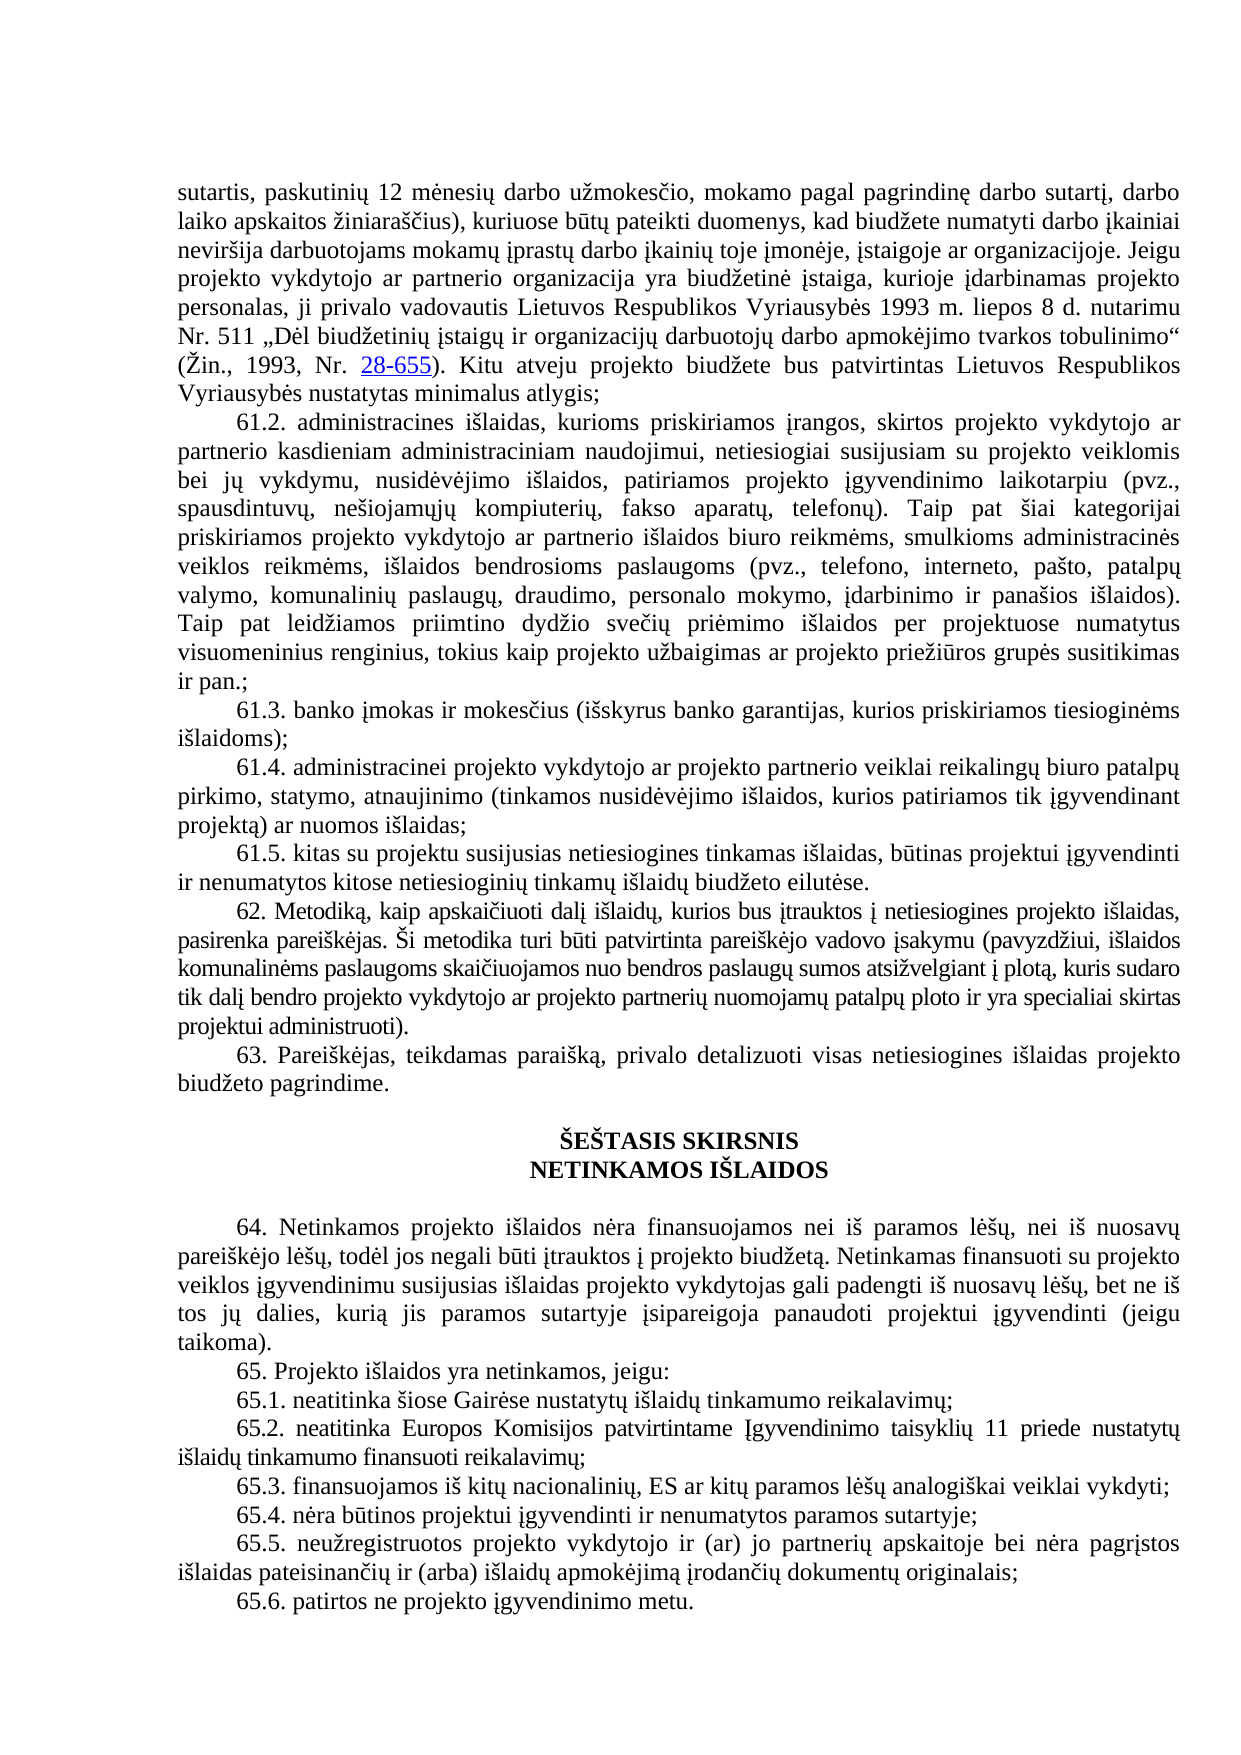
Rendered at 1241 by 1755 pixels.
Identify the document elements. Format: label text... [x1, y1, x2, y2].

text 63. Pareiškėjas, teikdamas paraišką, privalo detalizuoti visas netiesiogines išlaidas projekto biudžeto pagrindime. [177, 1040, 1181, 1097]
text 65.6. patirtos ne projekto įgyvendinimo metu. [177, 1586, 1181, 1615]
text 65. Projekto išlaidos yra netinkamos, jeigu: [177, 1356, 1181, 1385]
text 65.4. nėra būtinos projektui įgyvendinti ir nenumatytos paramos sutartyje; [177, 1500, 1181, 1528]
text 61.4. administracinei projekto vykdytojo ar projekto partnerio veiklai reikalingų biuro patalpų pirkimo, statymo, atnaujinimo (tinkamos nusidėvėjimo išlaidos, kurios patiriamos tik įgyvendinant projektą) ar nuomos išlaidas; [177, 752, 1181, 838]
text 61.5. kitas su projektu susijusias netiesiogines tinkamas išlaidas, būtinas projektui įgyvendinti ir nenumatytos kitose netiesioginių tinkamų išlaidų biudžeto eilutėse. [177, 838, 1181, 896]
text ŠEŠTASIS SKIRSNIS [177, 1126, 1181, 1155]
text NETINKAMOS IŠLAIDOS [177, 1155, 1181, 1183]
text 65.2. neatitinka Europos Komisijos patvirtintame Įgyvendinimo taisyklių 11 priede nustatytų išlaidų tinkamumo finansuoti reikalavimų; [177, 1413, 1181, 1471]
text 64. Netinkamos projekto išlaidos nėra finansuojamos nei iš paramos lėšų, nei iš nuosavų pareiškėjo lėšų, todėl jos negali būti įtrauktos į projekto biudžetą. Netinkamas finansuoti su projekto veiklos įgyvendinimu susijusias išlaidas projekto vykdytojas gali padengti iš nuosavų lėšų, bet ne iš tos jų dalies, kurią jis paramos sutartyje įsipareigoja panaudoti projektui įgyvendinti (jeigu taikoma). [177, 1212, 1181, 1356]
text 65.5. neužregistruotos projekto vykdytojo ir (ar) jo partnerių apskaitoje bei nėra pagrįstos išlaidas pateisinančių ir (arba) išlaidų apmokėjimą įrodančių dokumentų originalais; [177, 1528, 1181, 1586]
text 65.1. neatitinka šiose Gairėse nustatytų išlaidų tinkamumo reikalavimų; [177, 1385, 1181, 1413]
text 61.3. banko įmokas ir mokesčius (išskyrus banko garantijas, kurios priskiriamos tiesioginėms išlaidoms); [177, 695, 1181, 752]
text 65.3. finansuojamos iš kitų nacionalinių, ES ar kitų paramos lėšų analogiškai veiklai vykdyti; [177, 1471, 1181, 1500]
text sutartis, paskutinių 12 mėnesių darbo užmokesčio, mokamo pagal pagrindinę darbo sutartį, darbo laiko apskaitos žiniaraščius), kuriuose būtų pateikti duomenys, kad biudžete numatyti darbo įkainiai neviršija darbuotojams mokamų įprastų darbo įkainių toje įmonėje, įstaigoje ar organizacijoje. Jeigu projekto vykdytojo ar partnerio organizacija yra biudžetinė įstaiga, kurioje įdarbinamas projekto personalas, ji privalo vadovautis Lietuvos Respublikos Vyriausybės 1993 m. liepos 8 d. nutarimu Nr. 511 „Dėl biudžetinių įstaigų ir organizacijų darbuotojų darbo apmokėjimo tvarkos tobulinimo“ (Žin., 1993, Nr. 28-655). Kitu atveju projekto biudžete bus patvirtintas Lietuvos Respublikos Vyriausybės nustatytas minimalus atlygis; [177, 177, 1181, 407]
text 61.2. administracines išlaidas, kurioms priskiriamos įrangos, skirtos projekto vykdytojo ar partnerio kasdieniam administraciniam naudojimui, netiesiogiai susijusiam su projekto veiklomis bei jų vykdymu, nusidėvėjimo išlaidos, patiriamos projekto įgyvendinimo laikotarpiu (pvz., spausdintuvų, nešiojamųjų kompiuterių, fakso aparatų, telefonų). Taip pat šiai kategorijai priskiriamos projekto vykdytojo ar partnerio išlaidos biuro reikmėms, smulkioms administracinės veiklos reikmėms, išlaidos bendrosioms paslaugoms (pvz., telefono, interneto, pašto, patalpų valymo, komunalinių paslaugų, draudimo, personalo mokymo, įdarbinimo ir panašios išlaidos). Taip pat leidžiamos priimtino dydžio svečių priėmimo išlaidos per projektuose numatytus visuomeninius renginius, tokius kaip projekto užbaigimas ar projekto priežiūros grupės susitikimas ir pan.; [177, 407, 1181, 695]
text 62. Metodiką, kaip apskaičiuoti dalį išlaidų, kurios bus įtrauktos į netiesiogines projekto išlaidas, pasirenka pareiškėjas. Ši metodika turi būti patvirtinta pareiškėjo vadovo įsakymu (pavyzdžiui, išlaidos komunalinėms paslaugoms skaičiuojamos nuo bendros paslaugų sumos atsižvelgiant į plotą, kuris sudaro tik dalį bendro projekto vykdytojo ar projekto partnerių nuomojamų patalpų ploto ir yra specialiai skirtas projektui administruoti). [177, 896, 1181, 1040]
